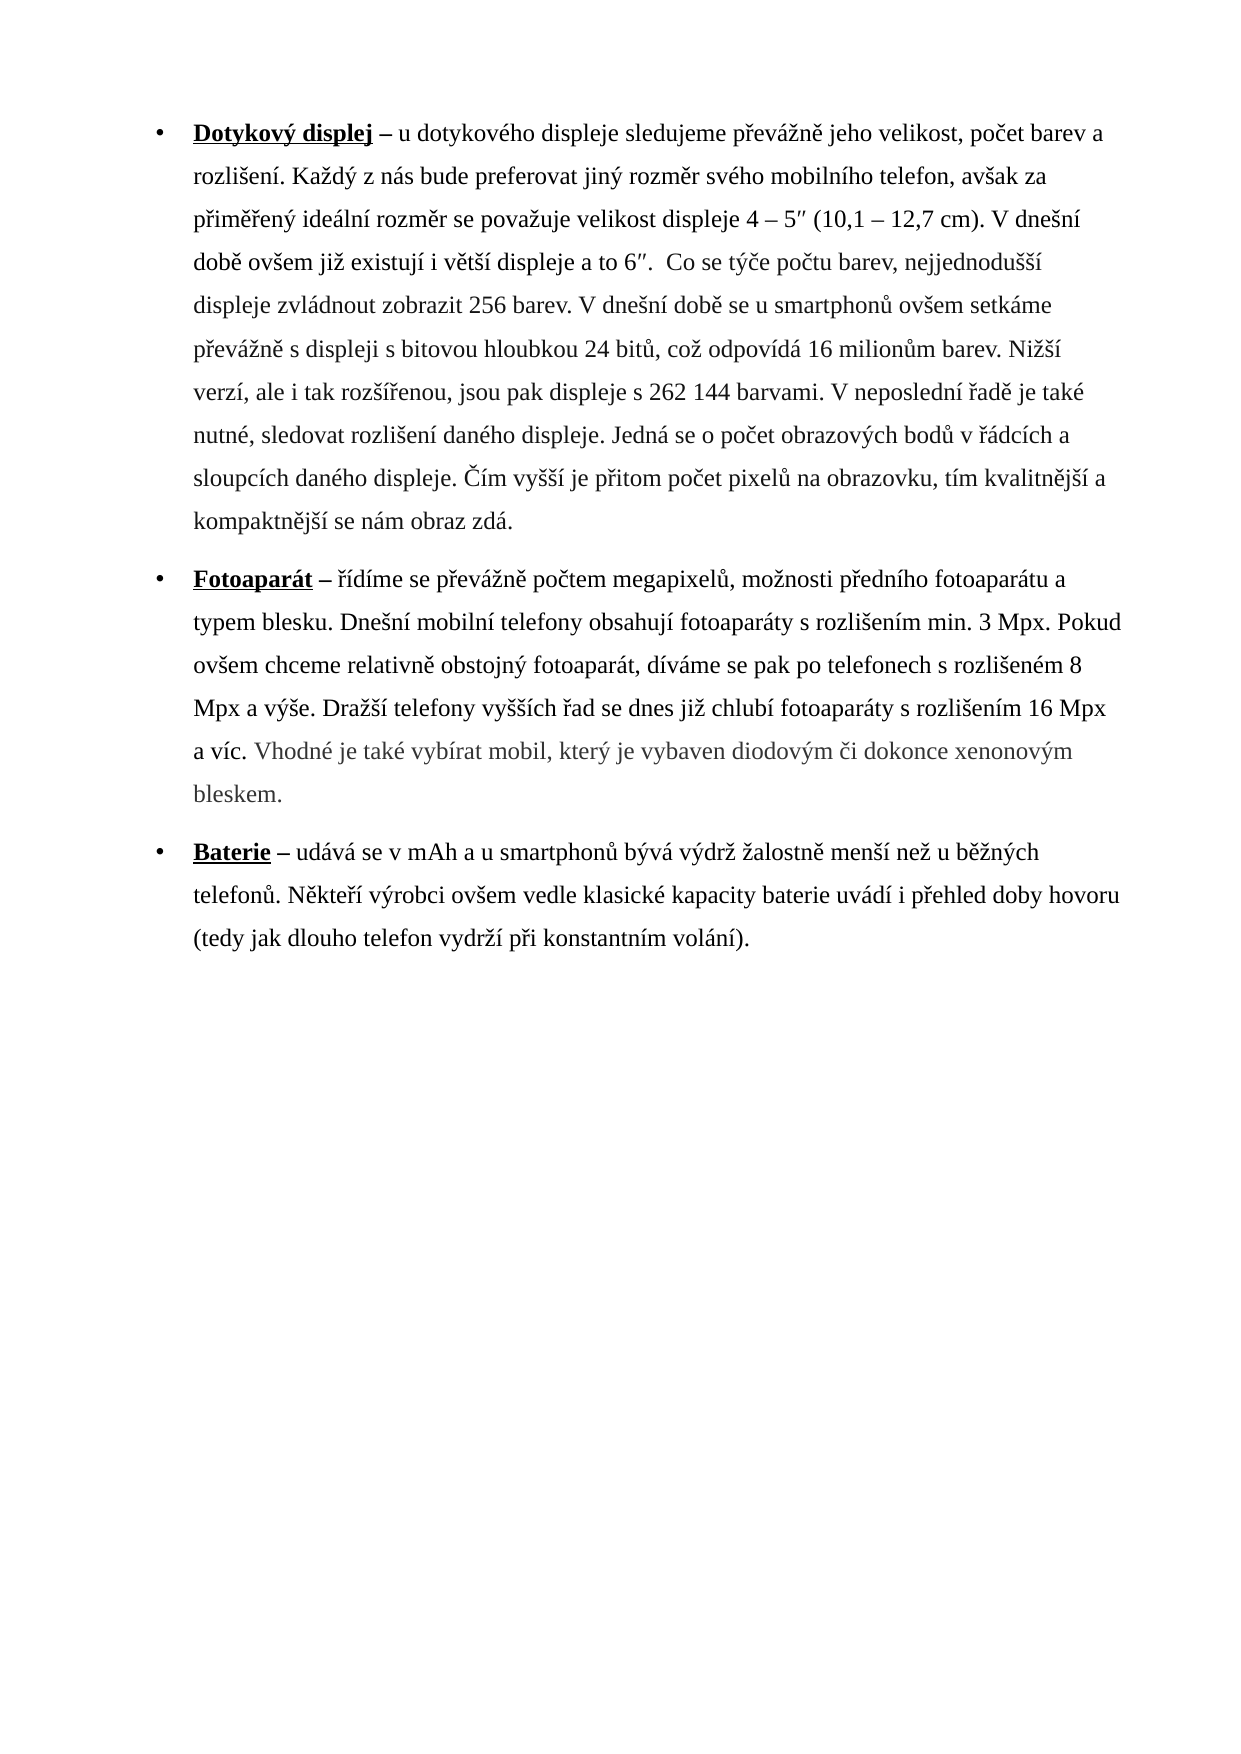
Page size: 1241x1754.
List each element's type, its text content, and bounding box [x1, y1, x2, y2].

list Dotykový displej – u dotykového displeje sledujeme převážně jeho velikost, počet barev a rozlišení. Každý z nás bude preferovat jiný rozměr svého mobilního telefon, avšak za přiměřený ideální rozměr se považuje velikost displeje 4 – 5″ (10,1 – 12,7 cm). V dnešní době ovšem již existují i větší displeje a to 6″. Co se týče počtu barev, nejjednodušší displeje zvládnout zobrazit 256 barev. V dnešní době se u smartphonů ovšem setkáme převážně s displeji s bitovou hloubkou 24 bitů, což odpovídá 16 milionům barev. Nižší verzí, ale i tak rozšířenou, jsou pak displeje s 262 144 barvami. V neposlední řadě je také nutné, sledovat rozlišení daného displeje. Jedná se o počet obrazových bodů v řádcích a sloupcích daného displeje. Čím vyšší je přitom počet pixelů na obrazovku, tím kvalitnější a kompaktnější se nám obraz zdá. [156, 118, 1122, 535]
list Baterie – udává se v mAh a u smartphonů bývá výdrž žalostně menší než u běžných telefonů. Někteří výrobci ovšem vedle klasické kapacity baterie uvádí i přehled doby hovoru (tedy jak dlouho telefon vydrží při konstantním volání). [156, 837, 1122, 952]
list Fotoaparát – řídíme se převážně počtem megapixelů, možnosti předního fotoaparátu a typem blesku. Dnešní mobilní telefony obsahují fotoaparáty s rozlišením min. 3 Mpx. Pokud ovšem chceme relativně obstojný fotoaparát, díváme se pak po telefonech s rozlišeném 8 Mpx a výše. Dražší telefony vyšších řad se dnes již chlubí fotoaparáty s rozlišením 16 Mpx a víc. Vhodné je také vybírat mobil, který je vybaven diodovým či dokonce xenonovým bleskem. [156, 564, 1122, 808]
